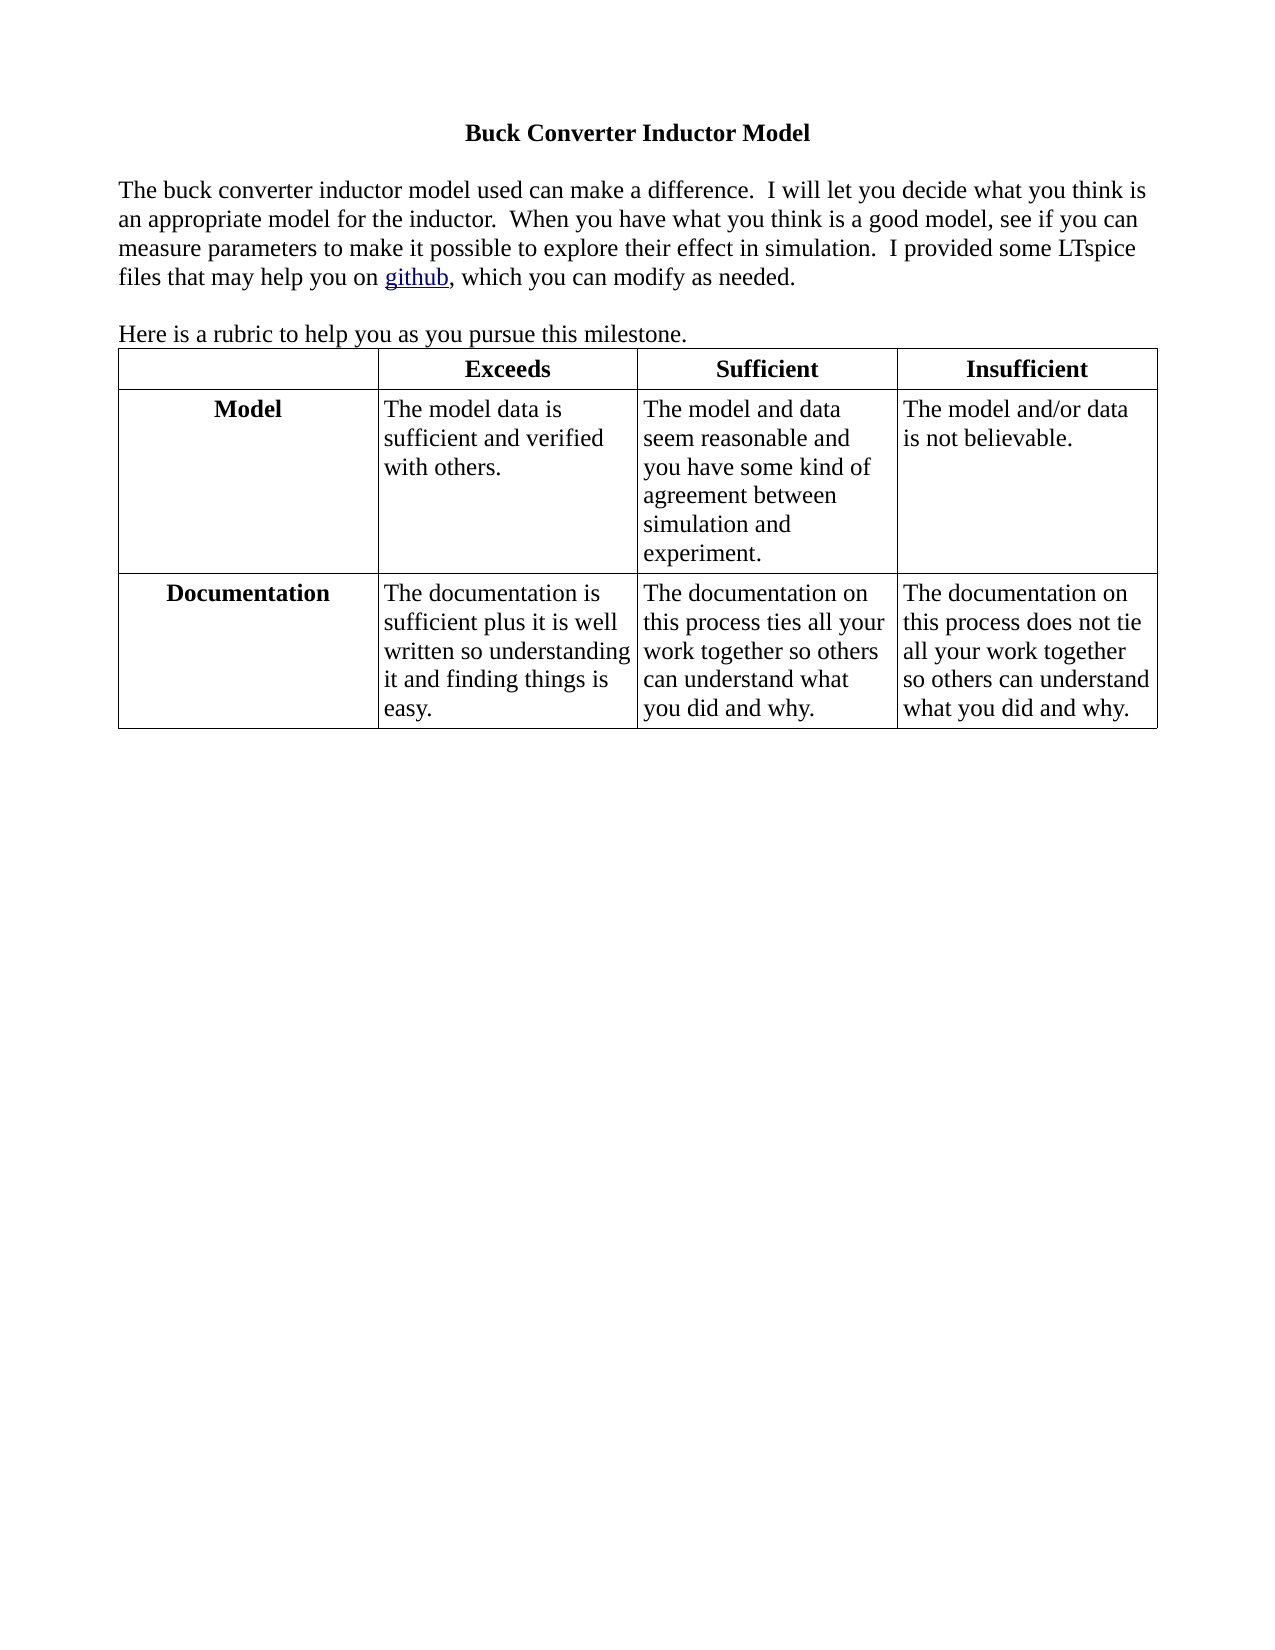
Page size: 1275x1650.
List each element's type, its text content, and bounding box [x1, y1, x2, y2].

table_cell The model data is sufficient and verified with others. [379, 390, 637, 572]
table_cell The documentation on this process does not tie all your work together so others can understand what you did and why. [898, 574, 1157, 728]
text Here is a rubric to help you as you pursue this milestone. [118, 319, 1157, 348]
table_header Exceeds [379, 349, 637, 388]
table_cell Model [119, 390, 378, 572]
table_header Sufficient [638, 349, 897, 388]
table_cell Documentation [119, 574, 378, 728]
text Buck Converter Inductor Model [118, 118, 1157, 147]
table_cell The model and data seem reasonable and you have some kind of agreement between simulation and experiment. [638, 390, 897, 572]
table_header [119, 349, 378, 388]
table_header Insufficient [898, 349, 1157, 388]
table_cell The model and/or data is not believable. [898, 390, 1157, 572]
text The buck converter inductor model used can make a difference. I will let you decide what you think is an appropriate model for the inductor. When you have what you think is a good model, see if you can measure parameters to make it possible to explore their effect in simulation. I provided some LTspice files that may help you on github, which you can modify as needed. [118, 176, 1157, 291]
table_cell The documentation on this process ties all your work together so others can understand what you did and why. [638, 574, 897, 728]
table_cell The documentation is sufficient plus it is well written so understanding it and finding things is easy. [379, 574, 637, 728]
